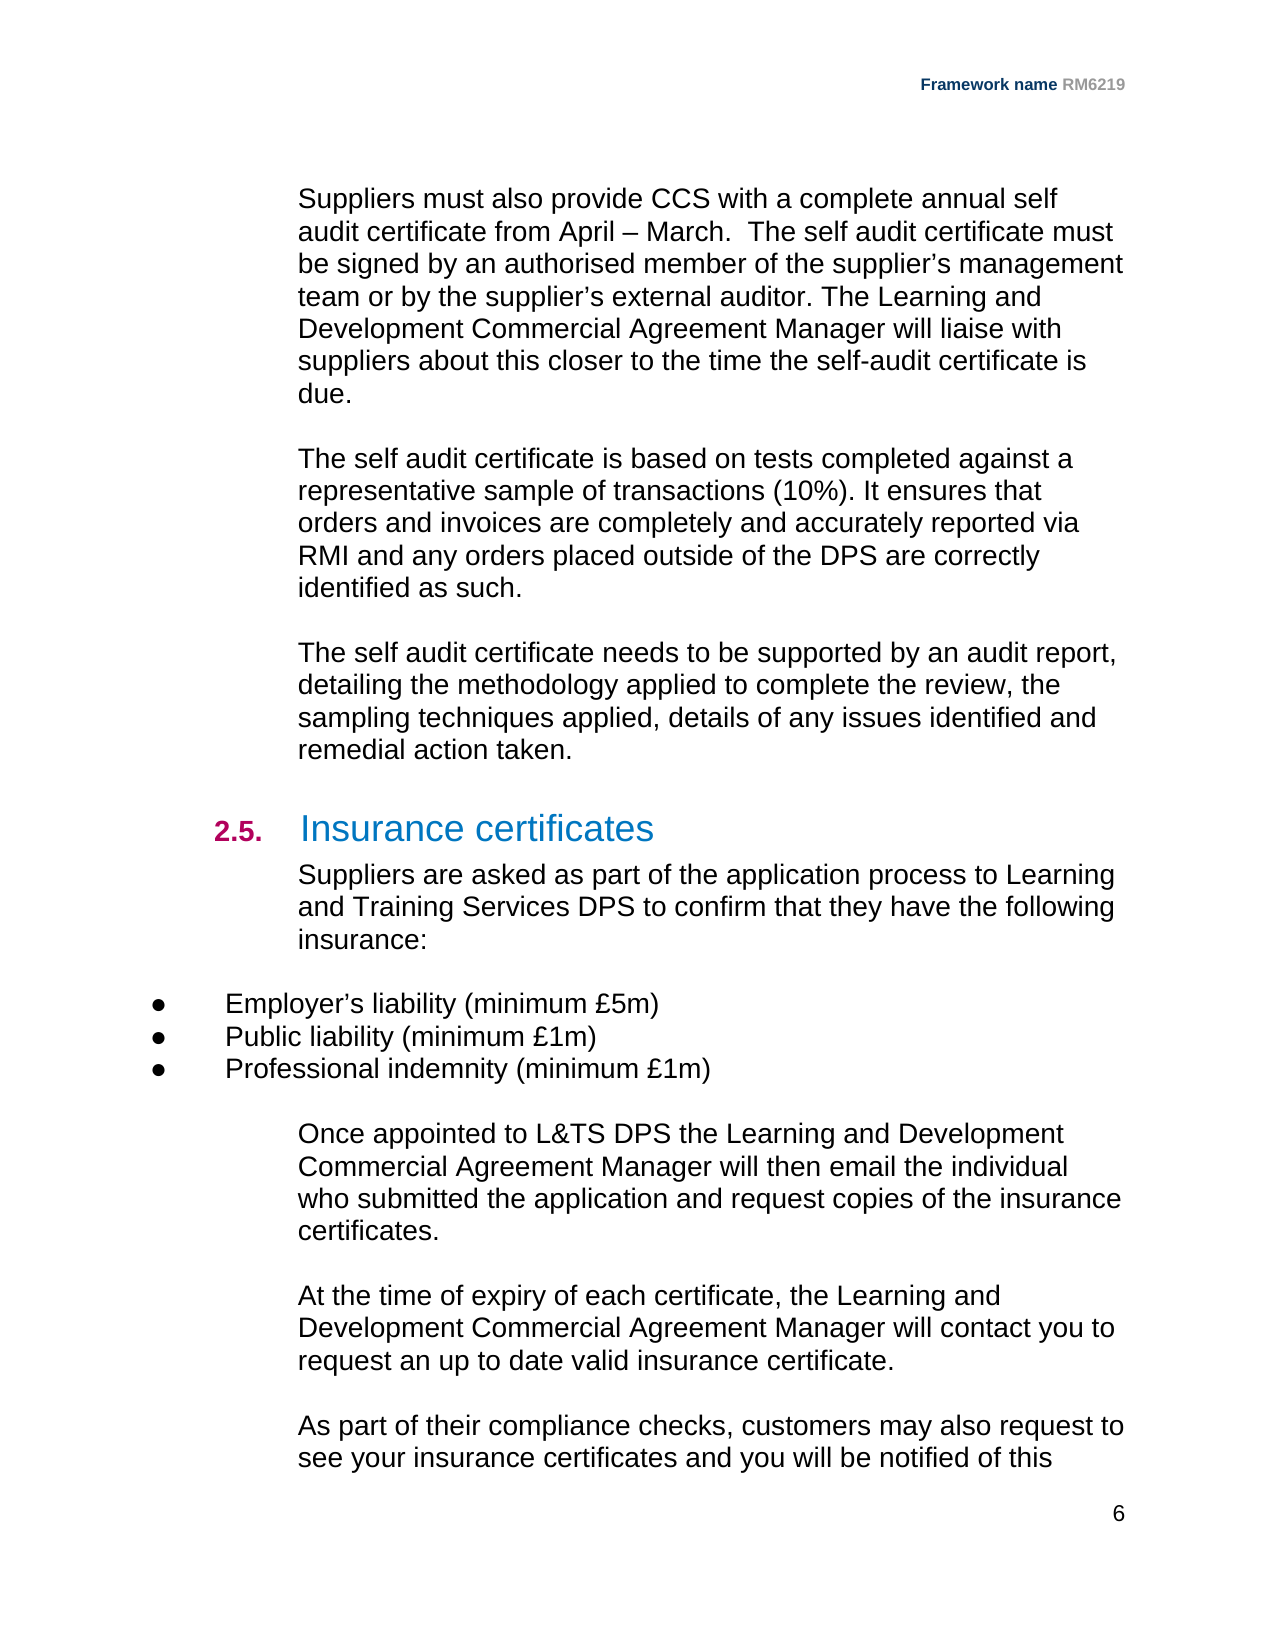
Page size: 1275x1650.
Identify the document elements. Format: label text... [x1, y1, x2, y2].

text Suppliers must also provide CCS with a complete annual self audit certificate from April – March. The self audit certificate must be signed by an authorised member of the supplier’s management team or by the supplier’s external auditor. The Learning and Development Commercial Agreement Manager will liaise with suppliers about this closer to the time the self-audit certificate is due. [298, 182, 1125, 409]
list Employer’s liability (minimum £5m) [150, 987, 1125, 1020]
text Once appointed to L&TS DPS the Learning and Development Commercial Agreement Manager will then email the individual who submitted the application and request copies of the insurance certificates. [298, 1117, 1125, 1247]
text At the time of expiry of each certificate, the Learning and Development Commercial Agreement Manager will contact you to request an up to date valid insurance certificate. [298, 1279, 1125, 1376]
text Suppliers are asked as part of the application process to Learning and Training Services DPS to confirm that they have the following insurance: [298, 858, 1125, 955]
subtitle Insurance certificates [262, 806, 1125, 849]
text The self audit certificate needs to be supported by an audit report, detailing the methodology applied to complete the review, the sampling techniques applied, details of any issues identified and remedial action taken. [298, 636, 1125, 766]
text The self audit certificate is based on tests completed against a representative sample of transactions (10%). It ensures that orders and invoices are completely and accurately reported via RMI and any orders placed outside of the DPS are correctly identified as such. [298, 442, 1125, 603]
text As part of their compliance checks, customers may also request to see your insurance certificates and you will be notified of this [298, 1409, 1125, 1473]
list Professional indemnity (minimum £1m) [150, 1052, 1125, 1085]
list Public liability (minimum £1m) [150, 1020, 1125, 1052]
